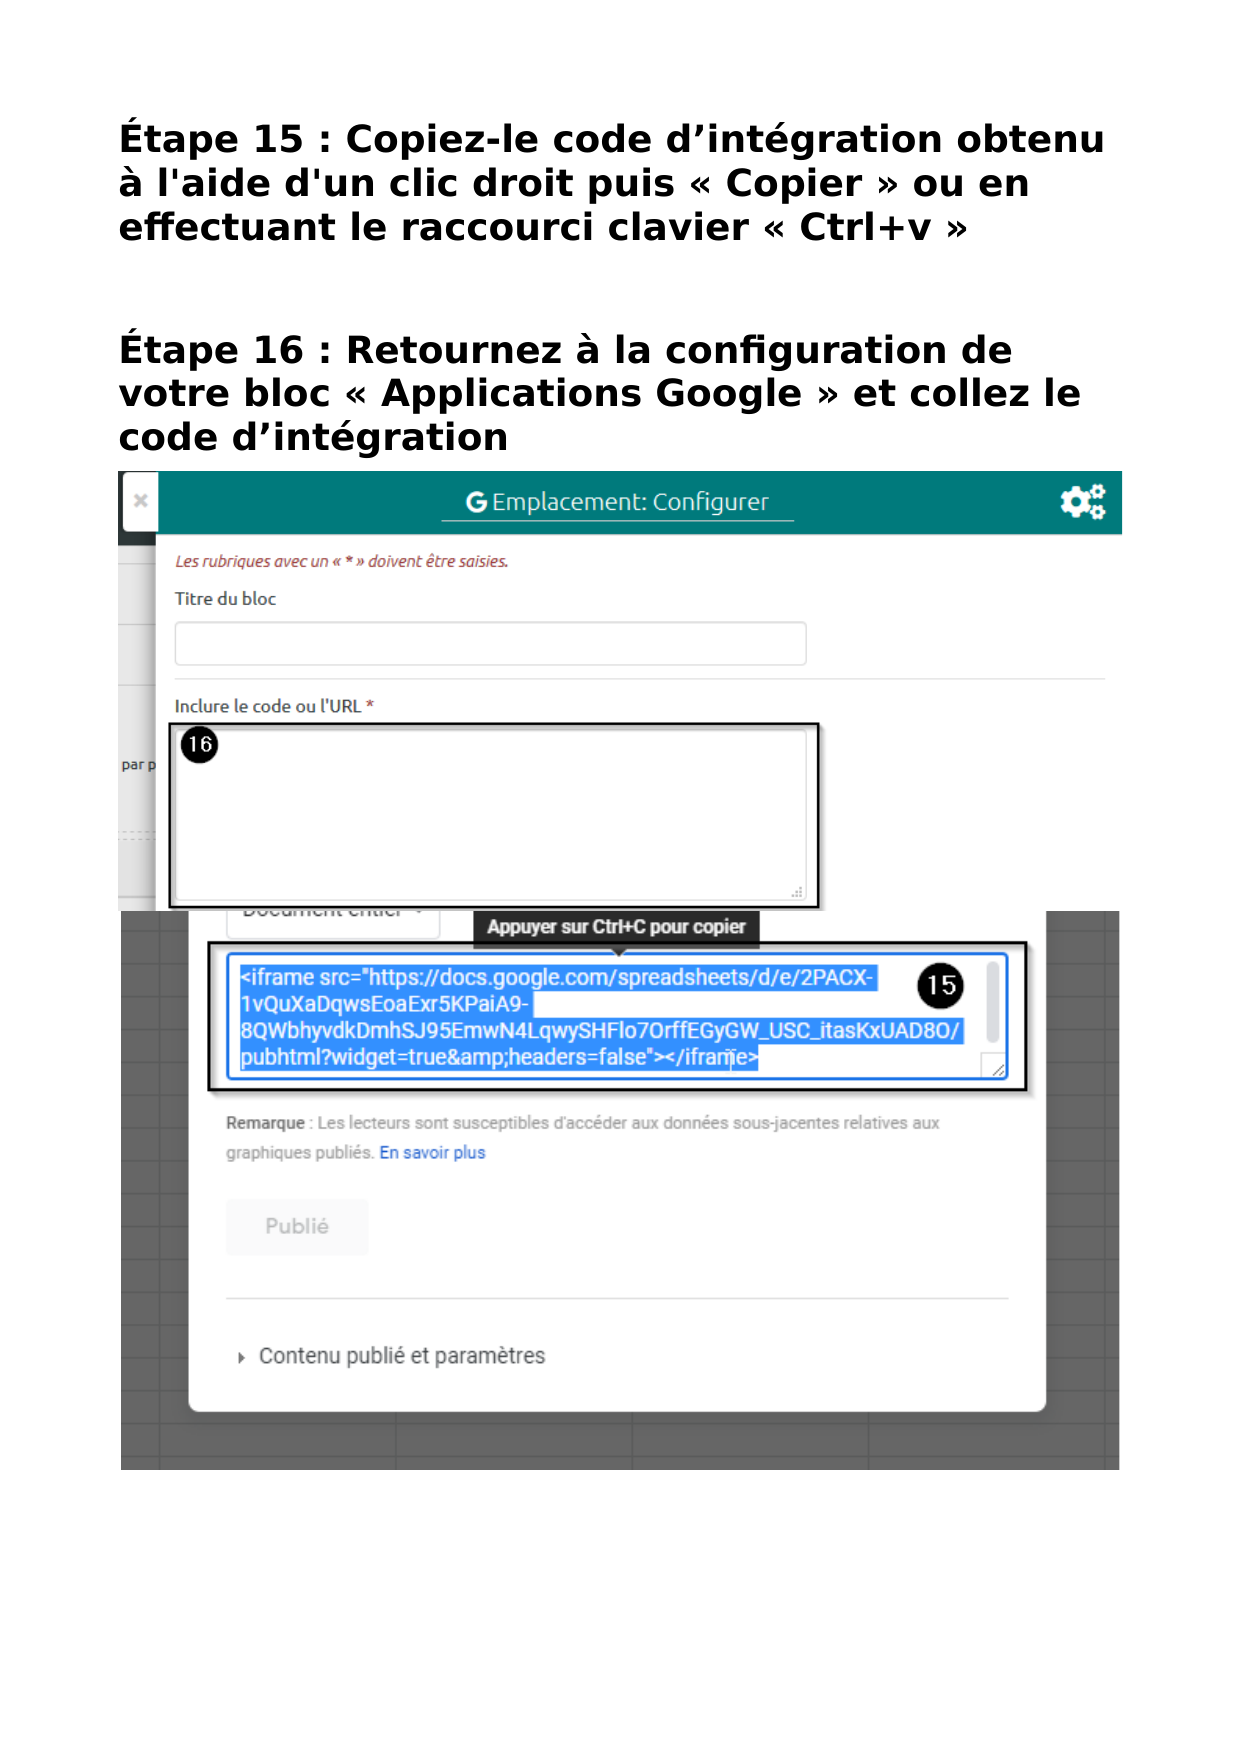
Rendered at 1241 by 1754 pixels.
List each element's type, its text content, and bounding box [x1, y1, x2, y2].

subtitle Étape 15 : Copiez-le code d’intégration obtenu à l'aide d'un clic droit puis « Copier » ou en effectuant le raccourci clavier « Ctrl+v » [118, 118, 1122, 249]
subtitle Étape 16 : Retournez à la configuration de votre bloc « Applications Google » et collez le code d’intégration [118, 328, 1122, 459]
picture [118, 471, 1123, 1470]
